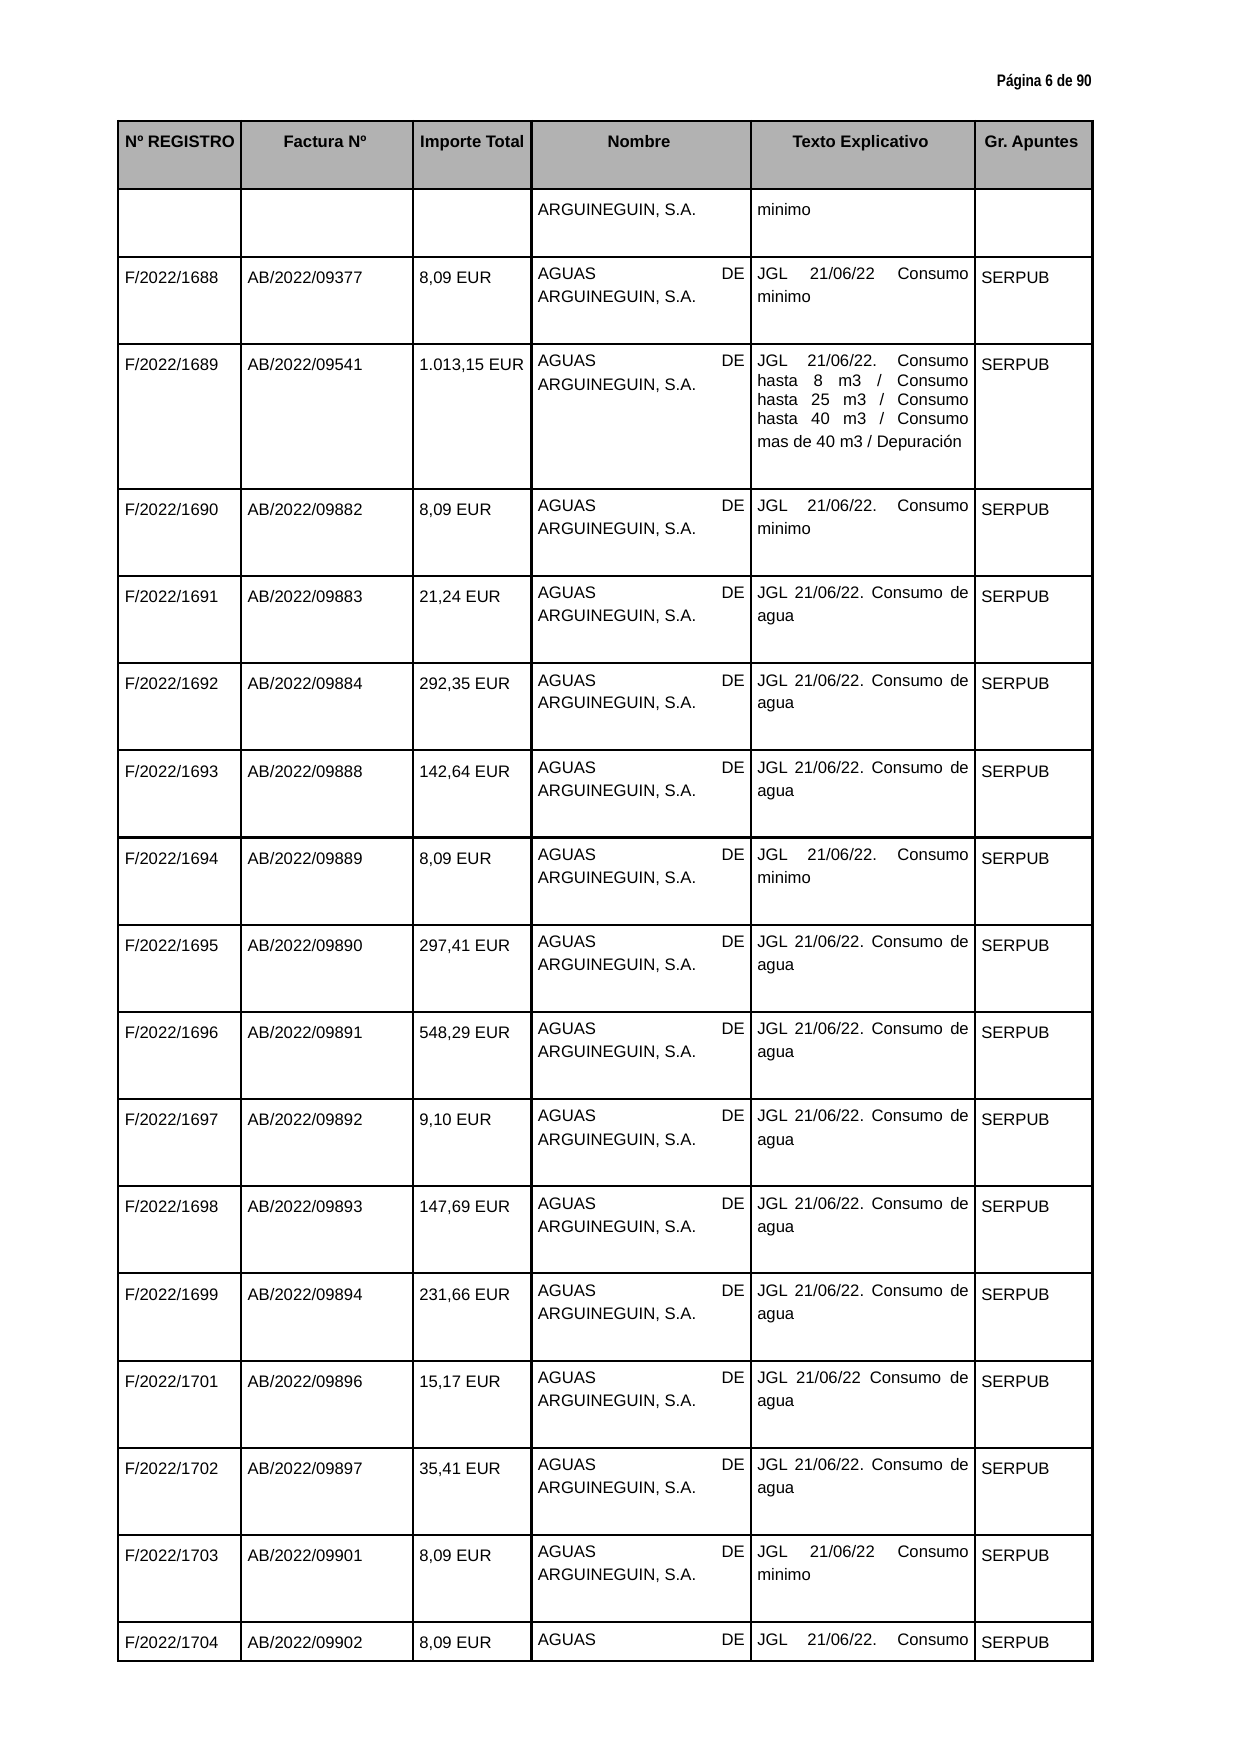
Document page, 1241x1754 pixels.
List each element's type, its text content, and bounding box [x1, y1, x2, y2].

table_cell F/2022/1696 [119, 1013, 240, 1098]
table_cell JGL 21/06/22 Consumo de agua [752, 1362, 974, 1447]
table_cell AB/2022/09894 [242, 1274, 412, 1359]
table_cell SERPUB [976, 1100, 1091, 1185]
table_cell JGL 21/06/22. Consumo de agua [752, 1187, 974, 1272]
table_cell [414, 190, 530, 256]
table_cell SERPUB [976, 1013, 1091, 1098]
table_cell SERPUB [976, 1536, 1091, 1621]
table_cell JGL 21/06/22 Consumo minimo [752, 258, 974, 343]
table_cell 231,66 EUR [414, 1274, 530, 1359]
table_cell ARGUINEGUIN, S.A. [533, 190, 750, 256]
table_cell 21,24 EUR [414, 577, 530, 662]
table_cell SERPUB [976, 490, 1091, 575]
table_cell AB/2022/09896 [242, 1362, 412, 1447]
table_cell AB/2022/09541 [242, 345, 412, 488]
table_cell SERPUB [976, 577, 1091, 662]
table_cell 297,41 EUR [414, 926, 530, 1011]
table_cell AB/2022/09883 [242, 577, 412, 662]
table_cell F/2022/1691 [119, 577, 240, 662]
table_cell F/2022/1699 [119, 1274, 240, 1359]
table_cell SERPUB [976, 345, 1091, 488]
table_header Factura Nº [242, 122, 412, 188]
table_cell SERPUB [976, 1623, 1091, 1659]
table_cell AB/2022/09891 [242, 1013, 412, 1098]
table_cell JGL 21/06/22. Consumo hasta 8 m3 / Consumo hasta 25 m3 / Consumo hasta 40 m3 / Consumo mas de 40 m3 / Depuración [752, 345, 974, 488]
table_cell AGUAS DE ARGUINEGUIN, S.A. [533, 1362, 750, 1447]
table_cell AGUAS DE ARGUINEGUIN, S.A. [533, 839, 750, 923]
table_cell [242, 190, 412, 256]
table_cell F/2022/1702 [119, 1449, 240, 1534]
table_cell 8,09 EUR [414, 258, 530, 343]
table_cell F/2022/1695 [119, 926, 240, 1011]
table_cell AGUAS DE ARGUINEGUIN, S.A. [533, 1536, 750, 1621]
table_cell JGL 21/06/22. Consumo de agua [752, 1449, 974, 1534]
table_cell 292,35 EUR [414, 664, 530, 749]
table_cell JGL 21/06/22. Consumo de agua [752, 1013, 974, 1098]
table_cell SERPUB [976, 258, 1091, 343]
table_cell AGUAS DE ARGUINEGUIN, S.A. [533, 490, 750, 575]
table_cell SERPUB [976, 1449, 1091, 1534]
table_cell AB/2022/09892 [242, 1100, 412, 1185]
table_cell F/2022/1689 [119, 345, 240, 488]
table_header Texto Explicativo [752, 122, 974, 188]
table_header Nº REGISTRO [119, 122, 240, 188]
table_cell AGUAS DE [533, 1623, 750, 1659]
table_cell 142,64 EUR [414, 751, 530, 836]
table_cell AGUAS DE ARGUINEGUIN, S.A. [533, 1274, 750, 1359]
table_cell F/2022/1701 [119, 1362, 240, 1447]
table_cell JGL 21/06/22 Consumo minimo [752, 1536, 974, 1621]
table_cell JGL 21/06/22. Consumo de agua [752, 1100, 974, 1185]
table_header Nombre [533, 122, 750, 188]
table_cell 8,09 EUR [414, 490, 530, 575]
table_cell AB/2022/09890 [242, 926, 412, 1011]
table_cell F/2022/1692 [119, 664, 240, 749]
table_header Gr. Apuntes [976, 122, 1091, 188]
table_cell AGUAS DE ARGUINEGUIN, S.A. [533, 1449, 750, 1534]
table_header Importe Total [414, 122, 530, 188]
table_cell AB/2022/09882 [242, 490, 412, 575]
table_cell JGL 21/06/22. Consumo de agua [752, 1274, 974, 1359]
table_cell AB/2022/09377 [242, 258, 412, 343]
table_cell AB/2022/09902 [242, 1623, 412, 1659]
table_cell AGUAS DE ARGUINEGUIN, S.A. [533, 1013, 750, 1098]
table_cell minimo [752, 190, 974, 256]
table_cell F/2022/1697 [119, 1100, 240, 1185]
table_cell JGL 21/06/22. Consumo de agua [752, 577, 974, 662]
table_cell SERPUB [976, 751, 1091, 836]
table_cell 8,09 EUR [414, 1623, 530, 1659]
table_cell AB/2022/09897 [242, 1449, 412, 1534]
table_cell AGUAS DE ARGUINEGUIN, S.A. [533, 577, 750, 662]
table_cell [119, 190, 240, 256]
table_cell 1.013,15 EUR [414, 345, 530, 488]
table_cell F/2022/1693 [119, 751, 240, 836]
table_cell AGUAS DE ARGUINEGUIN, S.A. [533, 751, 750, 836]
table_cell 548,29 EUR [414, 1013, 530, 1098]
table_cell AB/2022/09884 [242, 664, 412, 749]
table_cell F/2022/1703 [119, 1536, 240, 1621]
table_cell AGUAS DE ARGUINEGUIN, S.A. [533, 258, 750, 343]
table_cell AGUAS DE ARGUINEGUIN, S.A. [533, 345, 750, 488]
table_cell AB/2022/09889 [242, 839, 412, 923]
table_cell SERPUB [976, 839, 1091, 923]
table_cell F/2022/1690 [119, 490, 240, 575]
table_cell 8,09 EUR [414, 1536, 530, 1621]
table_cell AGUAS DE ARGUINEGUIN, S.A. [533, 1100, 750, 1185]
table_cell AGUAS DE ARGUINEGUIN, S.A. [533, 1187, 750, 1272]
table_cell SERPUB [976, 1362, 1091, 1447]
table_cell JGL 21/06/22. Consumo de agua [752, 751, 974, 836]
table_cell SERPUB [976, 1274, 1091, 1359]
table_cell SERPUB [976, 664, 1091, 749]
table_cell F/2022/1688 [119, 258, 240, 343]
table_cell JGL 21/06/22. Consumo minimo [752, 839, 974, 923]
table_cell AGUAS DE ARGUINEGUIN, S.A. [533, 926, 750, 1011]
table_cell AB/2022/09893 [242, 1187, 412, 1272]
table_cell SERPUB [976, 1187, 1091, 1272]
table_cell F/2022/1694 [119, 839, 240, 923]
table_cell AB/2022/09888 [242, 751, 412, 836]
table_cell 35,41 EUR [414, 1449, 530, 1534]
table_cell F/2022/1704 [119, 1623, 240, 1659]
table_cell F/2022/1698 [119, 1187, 240, 1272]
table_cell JGL 21/06/22. Consumo minimo [752, 490, 974, 575]
table_cell JGL 21/06/22. Consumo de agua [752, 664, 974, 749]
table_cell 9,10 EUR [414, 1100, 530, 1185]
table_cell 147,69 EUR [414, 1187, 530, 1272]
table_cell AGUAS DE ARGUINEGUIN, S.A. [533, 664, 750, 749]
table_cell AB/2022/09901 [242, 1536, 412, 1621]
table_cell 8,09 EUR [414, 839, 530, 923]
table_cell SERPUB [976, 926, 1091, 1011]
table_cell [976, 190, 1091, 256]
table_cell JGL 21/06/22. Consumo de agua [752, 926, 974, 1011]
table_cell JGL 21/06/22. Consumo [752, 1623, 974, 1659]
table_cell 15,17 EUR [414, 1362, 530, 1447]
